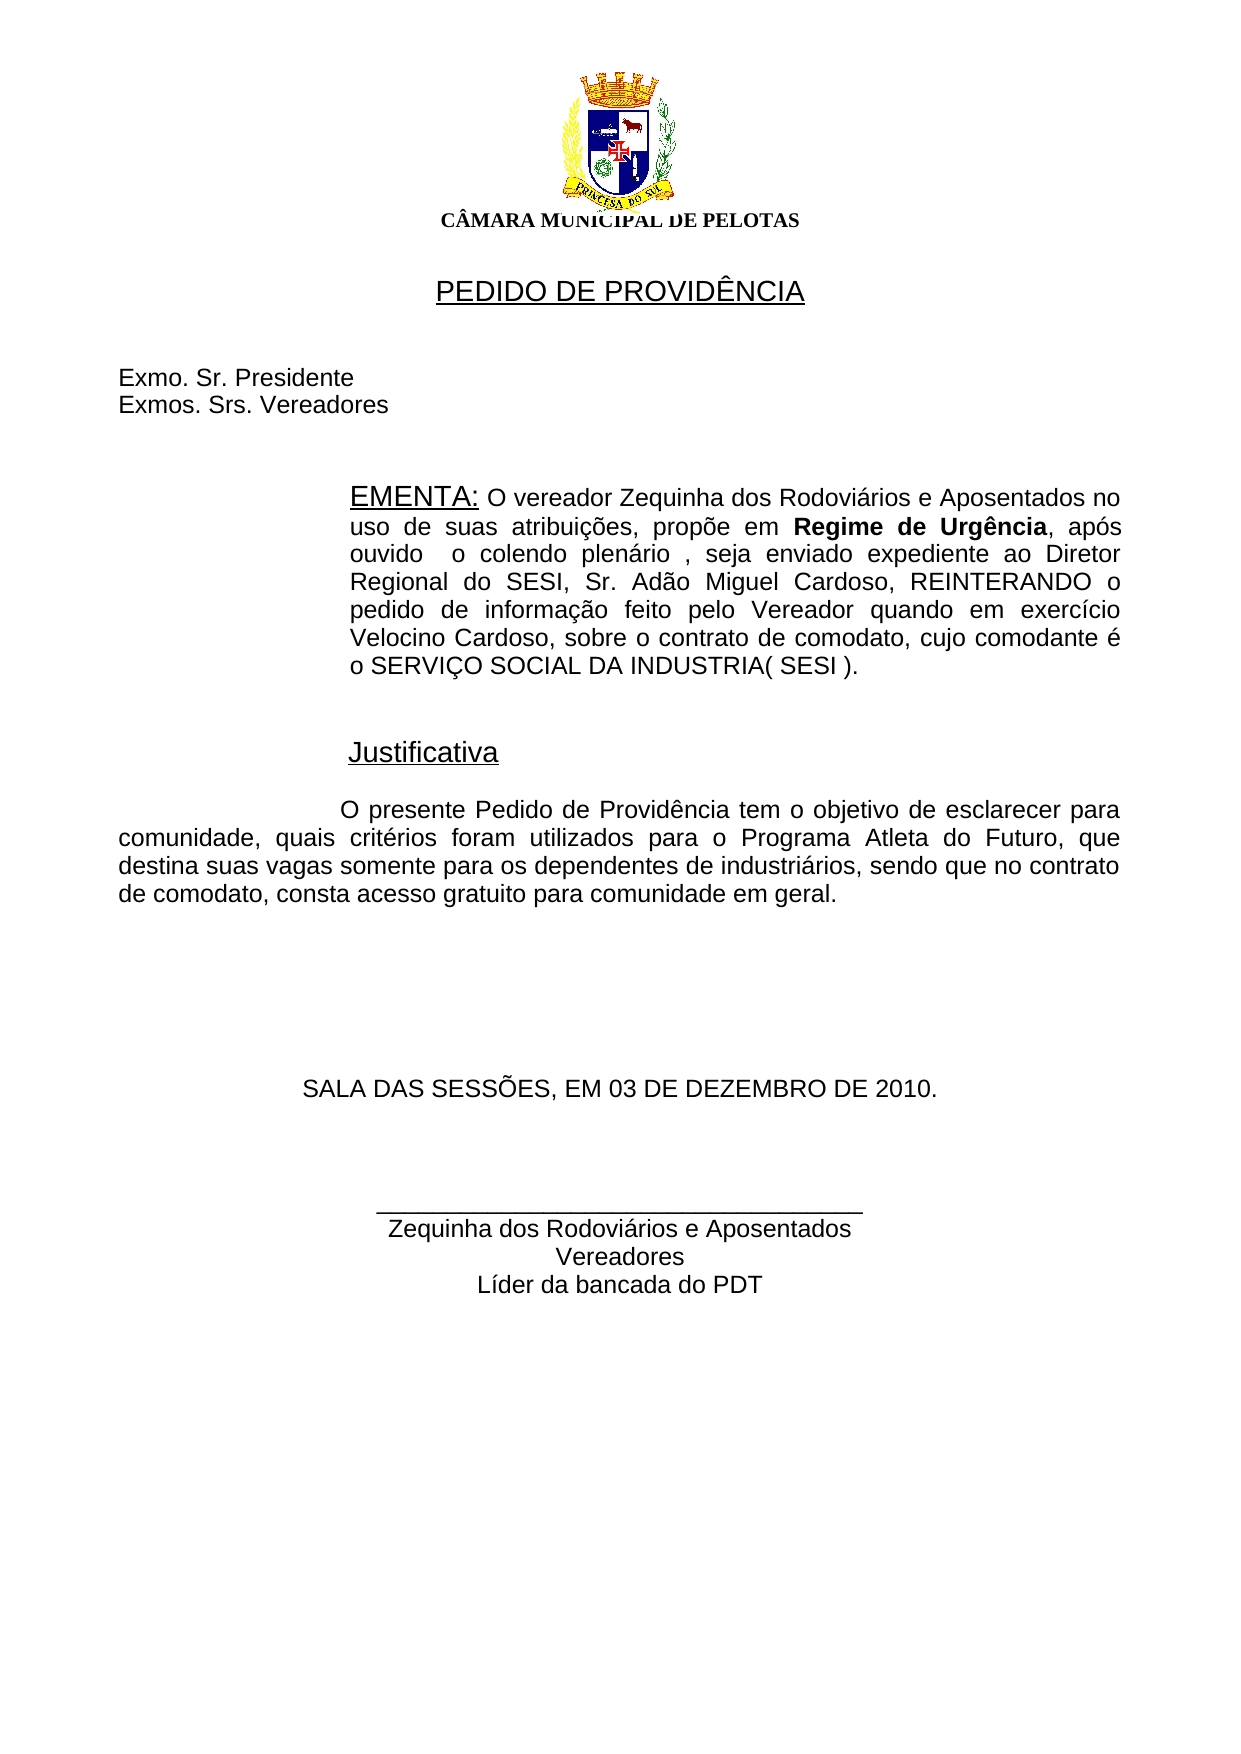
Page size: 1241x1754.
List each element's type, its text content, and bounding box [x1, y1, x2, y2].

text PEDIDO DE PROVIDÊNCIA [118, 275, 1122, 307]
text SALA DAS SESSÕES, EM 03 DE DEZEMBRO DE 2010. [118, 1075, 1122, 1103]
picture [561, 72, 679, 216]
text O presente Pedido de Providência tem o objetivo de esclarecer para comunidade, quais critérios foram utilizados para o Programa Atleta do Futuro, que destina suas vagas somente para os dependentes de industriários, sendo que no contrato de comodato, consta acesso gratuito para comunidade em geral. [118, 796, 1122, 908]
text ___________________________________ [118, 1187, 1122, 1215]
text Justificativa [118, 736, 1122, 768]
text Vereadores [118, 1243, 1122, 1271]
text Exmos. Srs. Vereadores [118, 391, 1122, 419]
text EMENTA: O vereador Zequinha dos Rodoviários e Aposentados no uso de suas atribuições, propõe em Regime de Urgência, após ouvido o colendo plenário , seja enviado expediente ao Diretor Regional do SESI, Sr. Adão Miguel Cardoso, REINTERANDO o pedido de informação feito pelo Vereador quando em exercício Velocino Cardoso, sobre o contrato de comodato, cujo comodante é o SERVIÇO SOCIAL DA INDUSTRIA( SESI ). [349, 480, 1122, 680]
text Exmo. Sr. Presidente [118, 363, 1122, 391]
text Zequinha dos Rodoviários e Aposentados [118, 1215, 1122, 1243]
text Líder da bancada do PDT [118, 1271, 1122, 1299]
